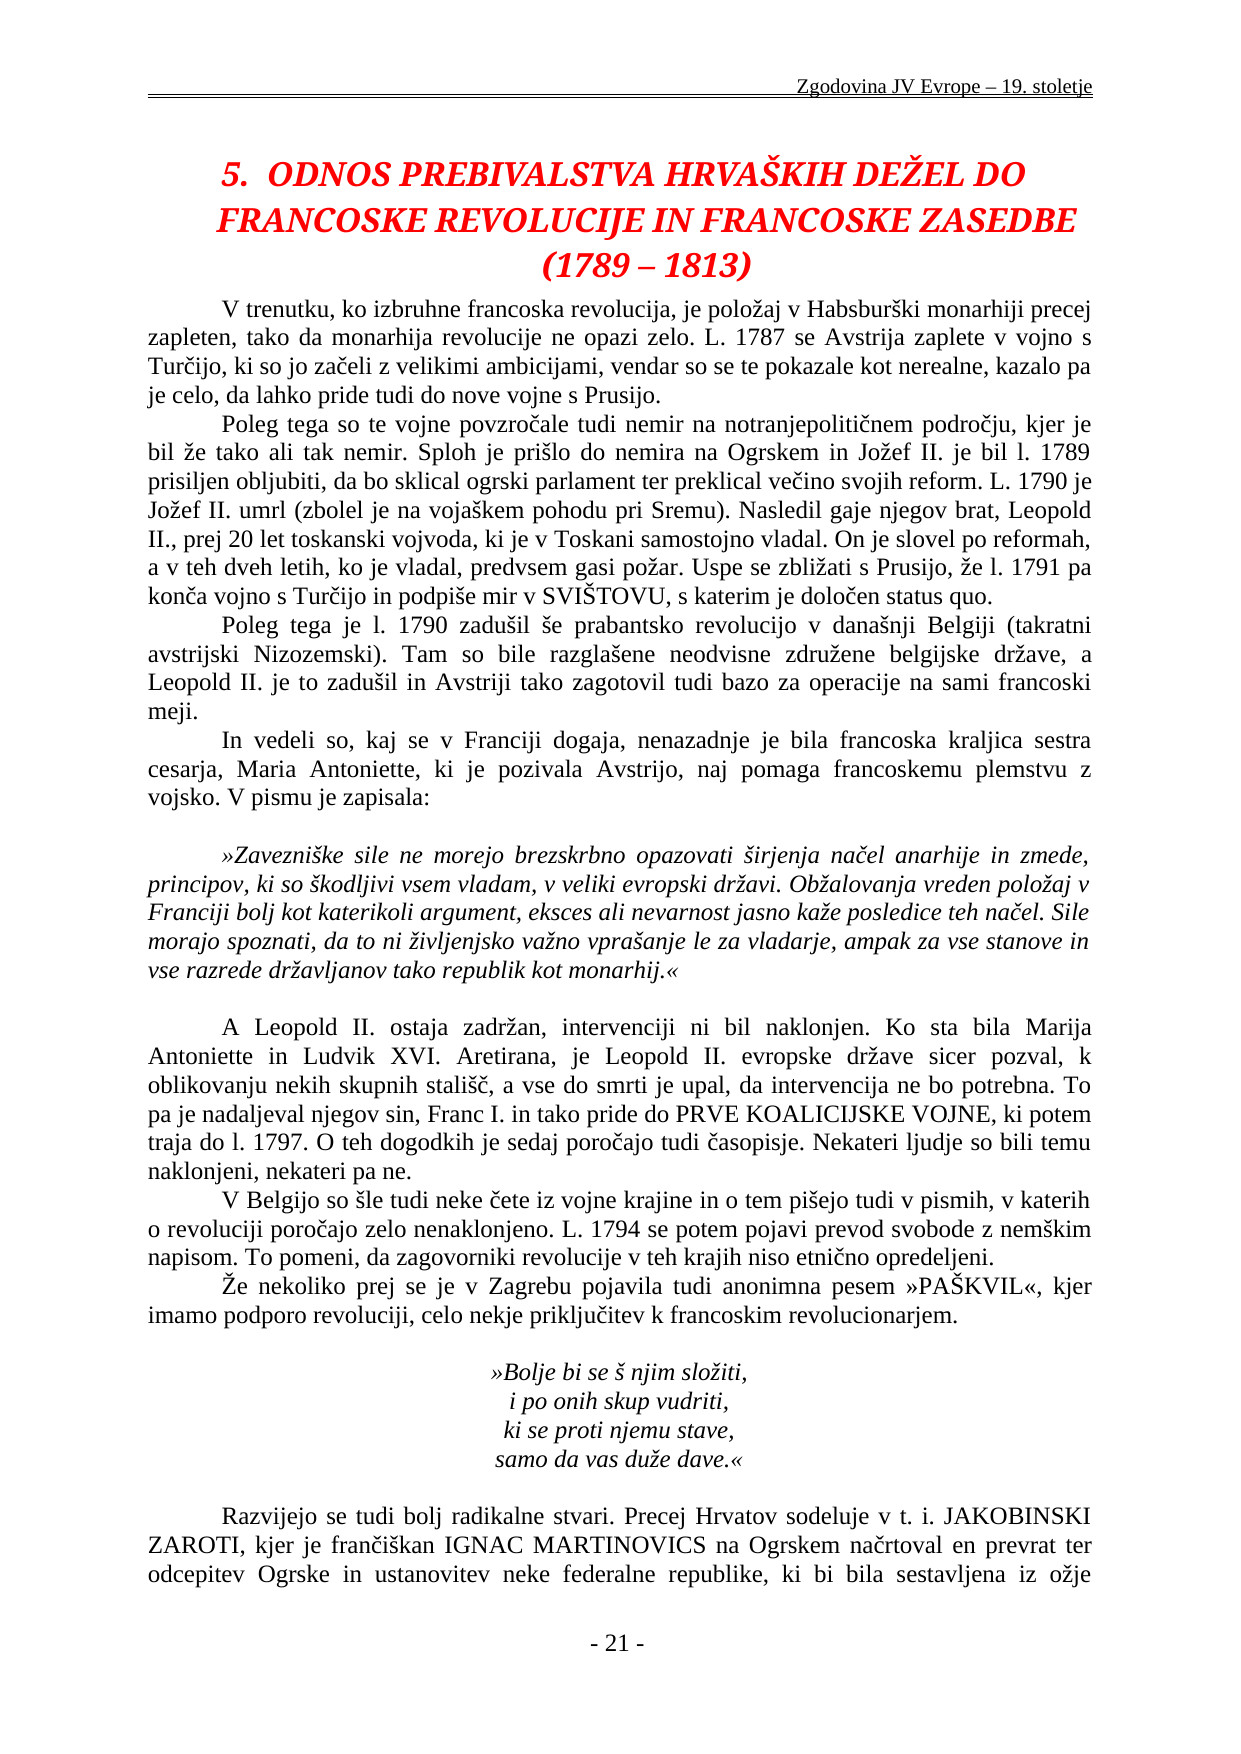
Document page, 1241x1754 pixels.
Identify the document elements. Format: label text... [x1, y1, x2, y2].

text Poleg tega je l. 1790 zadušil še prabantsko revolucijo v današnji Belgiji (takratni avstrijski Nizozemski). Tam so bile razglašene neodvisne združene belgijske države, a Leopold II. je to zadušil in Avstriji tako zagotovil tudi bazo za operacije na sami francoski meji. [148, 610, 1093, 725]
text Poleg tega so te vojne povzročale tudi nemir na notranjepolitičnem področju, kjer je bil že tako ali tak nemir. Sploh je prišlo do nemira na Ogrskem in Jožef II. je bil l. 1789 prisiljen obljubiti, da bo sklical ogrski parlament ter preklical večino svojih reform. L. 1790 je Jožef II. umrl (zbolel je na vojaškem pohodu pri Sremu). Nasledil gaje njegov brat, Leopold II., prej 20 let toskanski vojvoda, ki je v Toskani samostojno vladal. On je slovel po reformah, a v teh dveh letih, ko je vladal, predvsem gasi požar. Uspe se zbližati s Prusijo, že l. 1791 pa konča vojno s Turčijo in podpiše mir v SVIŠTOVU, s katerim je določen status quo. [148, 409, 1093, 610]
text A Leopold II. ostaja zadržan, intervenciji ni bil naklonjen. Ko sta bila Marija Antoniette in Ludvik XVI. Aretirana, je Leopold II. evropske države sicer pozval, k oblikovanju nekih skupnih stališč, a vse do smrti je upal, da intervencija ne bo potrebna. To pa je nadaljeval njegov sin, Franc I. in tako pride do PRVE KOALICIJSKE VOJNE, ki potem traja do l. 1797. O teh dogodkih je sedaj poročajo tudi časopisje. Nekateri ljudje so bili temu naklonjeni, nekateri pa ne. [148, 1012, 1093, 1185]
text samo da vas duže dave.« [148, 1444, 1093, 1472]
text ki se proti njemu stave, [148, 1415, 1093, 1444]
subtitle ODNOS PREBIVALSTVA HRVAŠKIH DEŽEL DO FRANCOSKE REVOLUCIJE IN FRANCOSKE ZASEDBE (1789 – 1813) [158, 151, 1093, 287]
text i po onih skup vudriti, [148, 1386, 1093, 1415]
text In vedeli so, kaj se v Franciji dogaja, nenazadnje je bila francoska kraljica sestra cesarja, Maria Antoniette, ki je pozivala Avstrijo, naj pomaga francoskemu plemstvu z vojsko. V pismu je zapisala: [148, 725, 1093, 811]
text Že nekoliko prej se je v Zagrebu pojavila tudi anonimna pesem »PAŠKVIL«, kjer imamo podporo revoluciji, celo nekje priključitev k francoskim revolucionarjem. [148, 1271, 1093, 1329]
text »Zavezniške sile ne morejo brezskrbno opazovati širjenja načel anarhije in zmede, principov, ki so škodljivi vsem vladam, v veliki evropski državi. Obžalovanja vreden položaj v Franciji bolj kot katerikoli argument, eksces ali nevarnost jasno kaže posledice teh načel. Sile morajo spoznati, da to ni življenjsko važno vprašanje le za vladarje, ampak za vse stanove in vse razrede državljanov tako republik kot monarhij.« [148, 840, 1093, 984]
text V Belgijo so šle tudi neke čete iz vojne krajine in o tem pišejo tudi v pismih, v katerih o revoluciji poročajo zelo nenaklonjeno. L. 1794 se potem pojavi prevod svobode z nemškim napisom. To pomeni, da zagovorniki revolucije v teh krajih niso etnično opredeljeni. [148, 1185, 1093, 1271]
text Razvijejo se tudi bolj radikalne stvari. Precej Hrvatov sodeluje v t. i. JAKOBINSKI ZAROTI, kjer je frančiškan IGNAC MARTINOVICS na Ogrskem načrtoval en prevrat ter odcepitev Ogrske in ustanovitev neke federalne republike, ki bi bila sestavljena iz ožje [148, 1501, 1093, 1587]
text »Bolje bi se š njim složiti, [148, 1357, 1093, 1386]
text V trenutku, ko izbruhne francoska revolucija, je položaj v Habsburški monarhiji precej zapleten, tako da monarhija revolucije ne opazi zelo. L. 1787 se Avstrija zaplete v vojno s Turčijo, ki so jo začeli z velikimi ambicijami, vendar so se te pokazale kot nerealne, kazalo pa je celo, da lahko pride tudi do nove vojne s Prusijo. [148, 294, 1093, 409]
